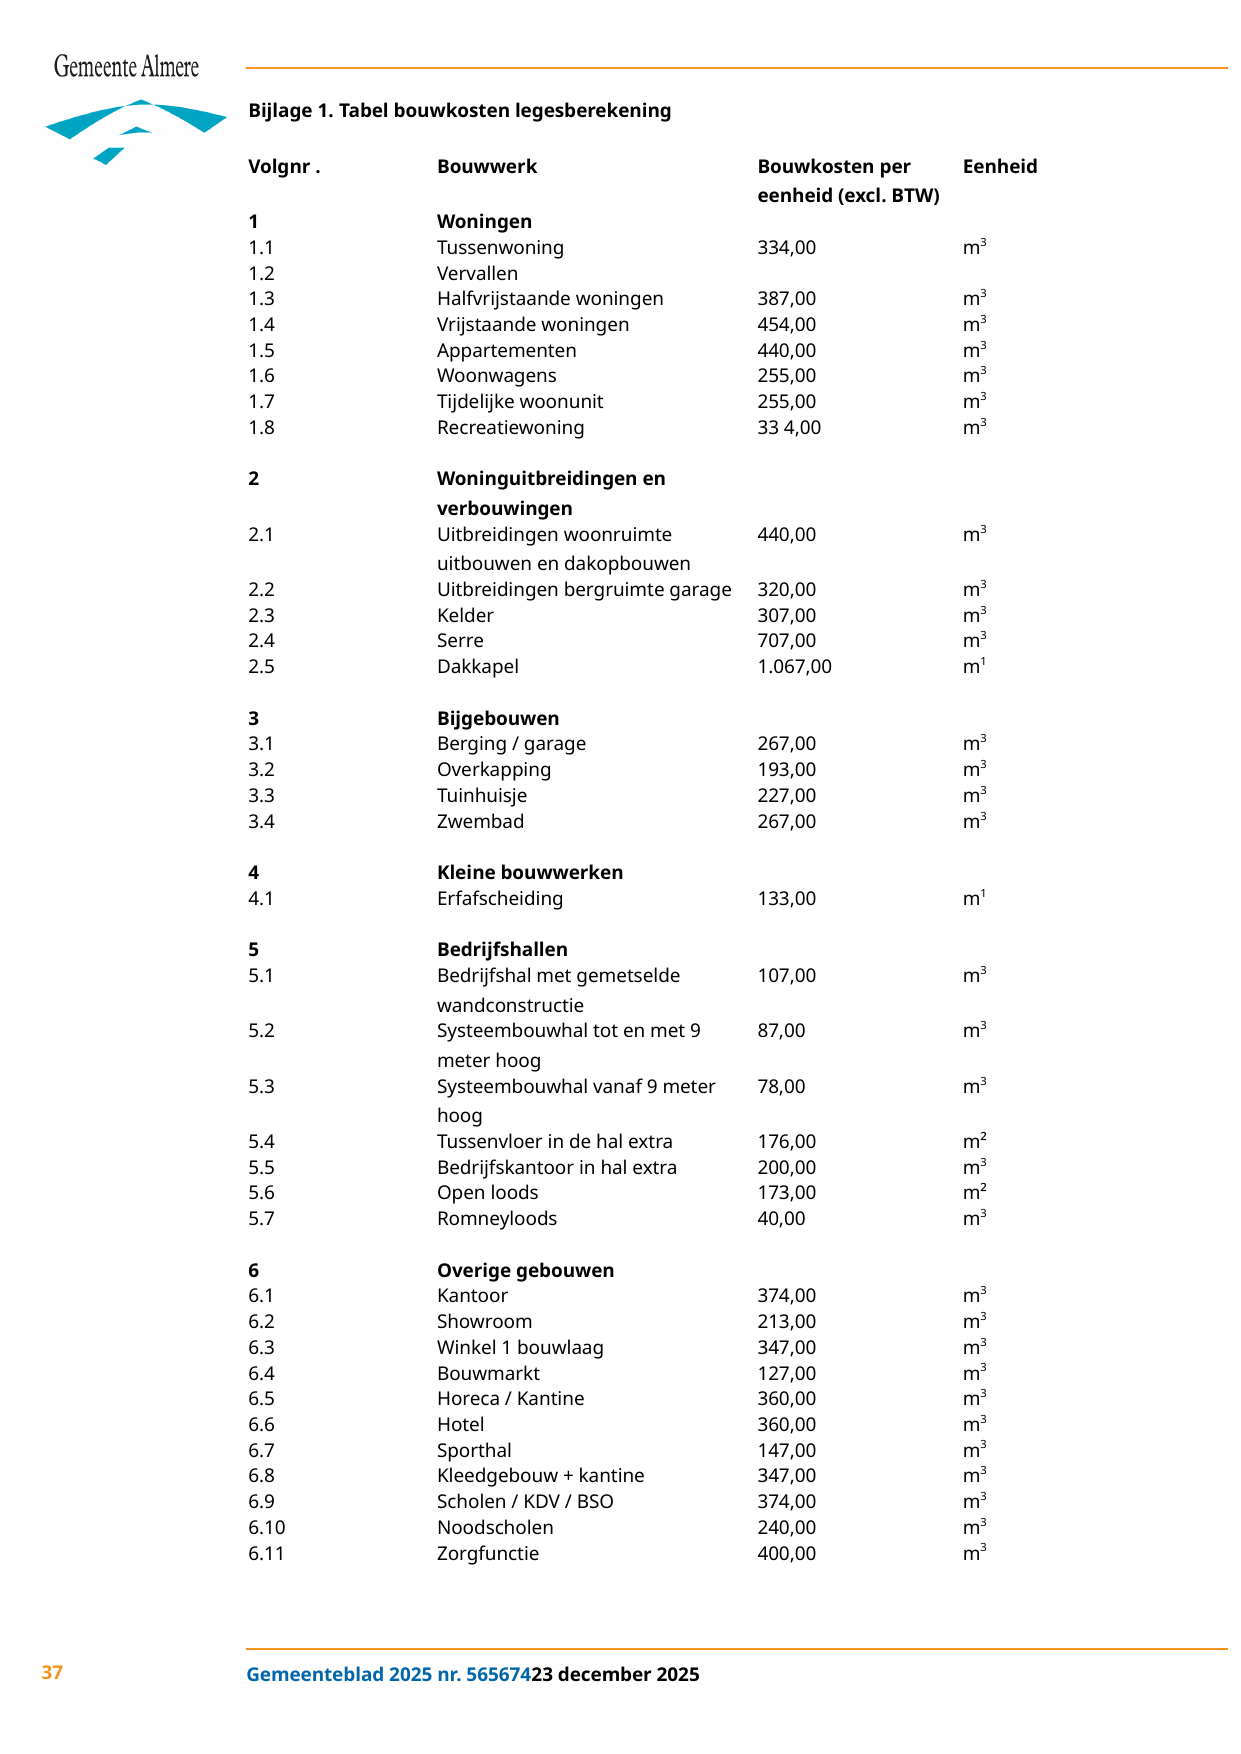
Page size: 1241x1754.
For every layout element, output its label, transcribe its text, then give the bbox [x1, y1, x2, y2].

table_cell Uitbreidingen bergruimte garage [437, 576, 757, 602]
table_cell Woninguitbreidingen en verbouwingen [437, 466, 757, 521]
table_cell Scholen / KDV / BSO [437, 1488, 757, 1514]
table_cell [248, 911, 437, 936]
table_cell m3 [963, 731, 1152, 756]
table_cell 3 [248, 705, 437, 731]
table_cell 387,00 [757, 286, 963, 311]
table_cell 6.5 [248, 1385, 437, 1411]
table_cell m3 [963, 363, 1152, 388]
table_cell Kleedgebouw + kantine [437, 1463, 757, 1488]
table_cell 255,00 [757, 363, 963, 388]
table_cell 193,00 [757, 756, 963, 782]
table_cell Kantoor [437, 1283, 757, 1308]
table_cell 1.067,00 [757, 654, 963, 679]
table_cell 1.2 [248, 260, 437, 286]
table_header Volgnr . [248, 153, 437, 208]
table_cell m3 [963, 808, 1152, 833]
table_cell m² [963, 1180, 1152, 1205]
table_cell [963, 705, 1152, 731]
table_cell 334,00 [757, 234, 963, 260]
table_cell m3 [963, 389, 1152, 414]
table_cell 6.8 [248, 1463, 437, 1488]
table_cell Sporthal [437, 1437, 757, 1463]
table_cell 2 [248, 466, 437, 521]
table_cell 360,00 [757, 1385, 963, 1411]
table_cell Bedrijfshallen [437, 936, 757, 962]
table_cell [757, 1257, 963, 1282]
table_cell m3 [963, 521, 1152, 576]
table_cell 4 [248, 859, 437, 885]
table_cell 2.2 [248, 576, 437, 602]
table_cell m3 [963, 1411, 1152, 1437]
table_cell Zorgfunctie [437, 1540, 757, 1566]
table_cell [248, 834, 437, 859]
table_cell m² [963, 1128, 1152, 1154]
table_cell [437, 440, 757, 466]
table_cell [248, 1566, 437, 1591]
table_cell 133,00 [757, 885, 963, 911]
table_cell [963, 466, 1152, 521]
table_cell [757, 936, 963, 962]
table_cell m1 [963, 654, 1152, 679]
table_cell 5.4 [248, 1128, 437, 1154]
table_header Bouwwerk [437, 153, 757, 208]
table_cell [757, 466, 963, 521]
table_cell Erfafscheiding [437, 885, 757, 911]
table_cell m3 [963, 1154, 1152, 1179]
table_cell 454,00 [757, 311, 963, 337]
table_cell Romneyloods [437, 1205, 757, 1231]
table_cell 4.1 [248, 885, 437, 911]
table_cell m3 [963, 1018, 1152, 1073]
table_cell 127,00 [757, 1360, 963, 1385]
table_cell Overige gebouwen [437, 1257, 757, 1282]
table_cell Woonwagens [437, 363, 757, 388]
table_cell 240,00 [757, 1514, 963, 1540]
table_cell [437, 1231, 757, 1257]
table_cell Systeembouwhal vanaf 9 meter hoog [437, 1073, 757, 1128]
table_cell [437, 679, 757, 705]
table_cell [437, 834, 757, 859]
table_cell m3 [963, 576, 1152, 602]
table_cell 6.11 [248, 1540, 437, 1566]
table_cell [757, 260, 963, 286]
table_cell m3 [963, 628, 1152, 653]
table_cell m3 [963, 337, 1152, 363]
table_cell [248, 679, 437, 705]
table_cell 6.10 [248, 1514, 437, 1540]
table_cell Vrijstaande woningen [437, 311, 757, 337]
table_cell Serre [437, 628, 757, 653]
table_cell m3 [963, 414, 1152, 440]
table_cell 1 [248, 208, 437, 234]
table_cell 360,00 [757, 1411, 963, 1437]
table_cell 33 4,00 [757, 414, 963, 440]
table_cell 2.3 [248, 602, 437, 628]
table_cell m3 [963, 1437, 1152, 1463]
table_cell Tussenwoning [437, 234, 757, 260]
table_cell 320,00 [757, 576, 963, 602]
table_cell [963, 859, 1152, 885]
table_cell 78,00 [757, 1073, 963, 1128]
table_cell 3.2 [248, 756, 437, 782]
table_cell Halfvrijstaande woningen [437, 286, 757, 311]
table_cell Tussenvloer in de hal extra [437, 1128, 757, 1154]
table_cell m3 [963, 1385, 1152, 1411]
table_cell [757, 679, 963, 705]
table_cell [437, 911, 757, 936]
table_cell m3 [963, 1360, 1152, 1385]
table_cell 255,00 [757, 389, 963, 414]
table_cell [963, 679, 1152, 705]
table_cell 1.8 [248, 414, 437, 440]
table_cell m3 [963, 234, 1152, 260]
table_cell 347,00 [757, 1334, 963, 1360]
table_cell Bedrijfshal met gemetselde wandconstructie [437, 962, 757, 1017]
table_cell m3 [963, 756, 1152, 782]
table_cell 200,00 [757, 1154, 963, 1179]
table_cell [963, 1566, 1152, 1591]
table_cell Noodscholen [437, 1514, 757, 1540]
table_cell Horeca / Kantine [437, 1385, 757, 1411]
table_cell m3 [963, 1283, 1152, 1308]
table_cell 374,00 [757, 1283, 963, 1308]
table_cell m3 [963, 782, 1152, 808]
table_cell Systeembouwhal tot en met 9 meter hoog [437, 1018, 757, 1073]
table_cell Open loods [437, 1180, 757, 1205]
table_cell 3.4 [248, 808, 437, 833]
table_cell 2.5 [248, 654, 437, 679]
table_cell 307,00 [757, 602, 963, 628]
table_cell 176,00 [757, 1128, 963, 1154]
table_cell Vervallen [437, 260, 757, 286]
table_cell [757, 208, 963, 234]
table_cell 1.7 [248, 389, 437, 414]
table_cell Woningen [437, 208, 757, 234]
table_cell Recreatiewoning [437, 414, 757, 440]
table_cell 400,00 [757, 1540, 963, 1566]
table_cell 5.5 [248, 1154, 437, 1179]
table_cell 6 [248, 1257, 437, 1282]
table_cell m3 [963, 286, 1152, 311]
table_cell 5.6 [248, 1180, 437, 1205]
table_cell [757, 911, 963, 936]
table_cell m1 [963, 885, 1152, 911]
table_cell Dakkapel [437, 654, 757, 679]
table_cell 3.1 [248, 731, 437, 756]
text Bijlage 1. Tabel bouwkosten legesberekening [248, 95, 1152, 123]
table_cell 347,00 [757, 1463, 963, 1488]
table_cell 440,00 [757, 337, 963, 363]
table_cell 440,00 [757, 521, 963, 576]
table_cell [757, 834, 963, 859]
table_cell Berging / garage [437, 731, 757, 756]
table_cell 227,00 [757, 782, 963, 808]
table_cell 107,00 [757, 962, 963, 1017]
table_cell Zwembad [437, 808, 757, 833]
table_cell [437, 1566, 757, 1591]
table_cell Winkel 1 bouwlaag [437, 1334, 757, 1360]
table_cell 3.3 [248, 782, 437, 808]
table_cell [963, 440, 1152, 466]
table_cell [248, 440, 437, 466]
table_cell [757, 859, 963, 885]
table_cell [963, 911, 1152, 936]
table_cell m3 [963, 311, 1152, 337]
table_cell 1.4 [248, 311, 437, 337]
table_cell 707,00 [757, 628, 963, 653]
table_cell 5.7 [248, 1205, 437, 1231]
table_cell Tuinhuisje [437, 782, 757, 808]
table_cell 2.1 [248, 521, 437, 576]
table_cell 1.5 [248, 337, 437, 363]
table_cell [757, 440, 963, 466]
table_cell 6.6 [248, 1411, 437, 1437]
table_header Eenheid [963, 153, 1152, 208]
table_cell 5.1 [248, 962, 437, 1017]
table_cell Showroom [437, 1308, 757, 1334]
picture [41, 47, 231, 172]
table_cell m3 [963, 962, 1152, 1017]
table_cell m3 [963, 1205, 1152, 1231]
table_cell [963, 834, 1152, 859]
table_cell Kelder [437, 602, 757, 628]
table_cell [963, 1257, 1152, 1282]
table_cell 87,00 [757, 1018, 963, 1073]
table_cell 1.3 [248, 286, 437, 311]
table_cell 5.3 [248, 1073, 437, 1128]
table_cell m3 [963, 1308, 1152, 1334]
table_cell [248, 1231, 437, 1257]
table_cell [963, 260, 1152, 286]
table_cell 6.9 [248, 1488, 437, 1514]
table_cell 6.3 [248, 1334, 437, 1360]
table_header Bouwkosten per eenheid (excl. BTW) [757, 153, 963, 208]
table_cell m3 [963, 1073, 1152, 1128]
table_cell 267,00 [757, 731, 963, 756]
table_cell [757, 705, 963, 731]
table_cell Appartementen [437, 337, 757, 363]
table_cell 40,00 [757, 1205, 963, 1231]
table_cell [963, 936, 1152, 962]
table_cell 6.4 [248, 1360, 437, 1385]
table_cell 213,00 [757, 1308, 963, 1334]
table_cell Uitbreidingen woonruimte uitbouwen en dakopbouwen [437, 521, 757, 576]
table_cell 1.6 [248, 363, 437, 388]
table_cell 374,00 [757, 1488, 963, 1514]
table_cell Kleine bouwwerken [437, 859, 757, 885]
table_cell 6.1 [248, 1283, 437, 1308]
table_cell [757, 1231, 963, 1257]
table_cell m3 [963, 1488, 1152, 1514]
table_cell m3 [963, 602, 1152, 628]
table_cell Bouwmarkt [437, 1360, 757, 1385]
table_cell m3 [963, 1540, 1152, 1566]
table_cell 6.7 [248, 1437, 437, 1463]
table_cell Overkapping [437, 756, 757, 782]
table_cell [757, 1566, 963, 1591]
table_cell 2.4 [248, 628, 437, 653]
table_cell 1.1 [248, 234, 437, 260]
table_cell Hotel [437, 1411, 757, 1437]
table_cell m3 [963, 1463, 1152, 1488]
table_cell m3 [963, 1514, 1152, 1540]
table_cell Tijdelijke woonunit [437, 389, 757, 414]
table_cell 267,00 [757, 808, 963, 833]
table_cell 5.2 [248, 1018, 437, 1073]
table_cell 147,00 [757, 1437, 963, 1463]
table_cell 5 [248, 936, 437, 962]
table_cell 173,00 [757, 1180, 963, 1205]
table_cell m3 [963, 1334, 1152, 1360]
table_cell Bedrijfskantoor in hal extra [437, 1154, 757, 1179]
table_cell Bijgebouwen [437, 705, 757, 731]
table_cell [963, 1231, 1152, 1257]
table_cell 6.2 [248, 1308, 437, 1334]
table_cell [963, 208, 1152, 234]
